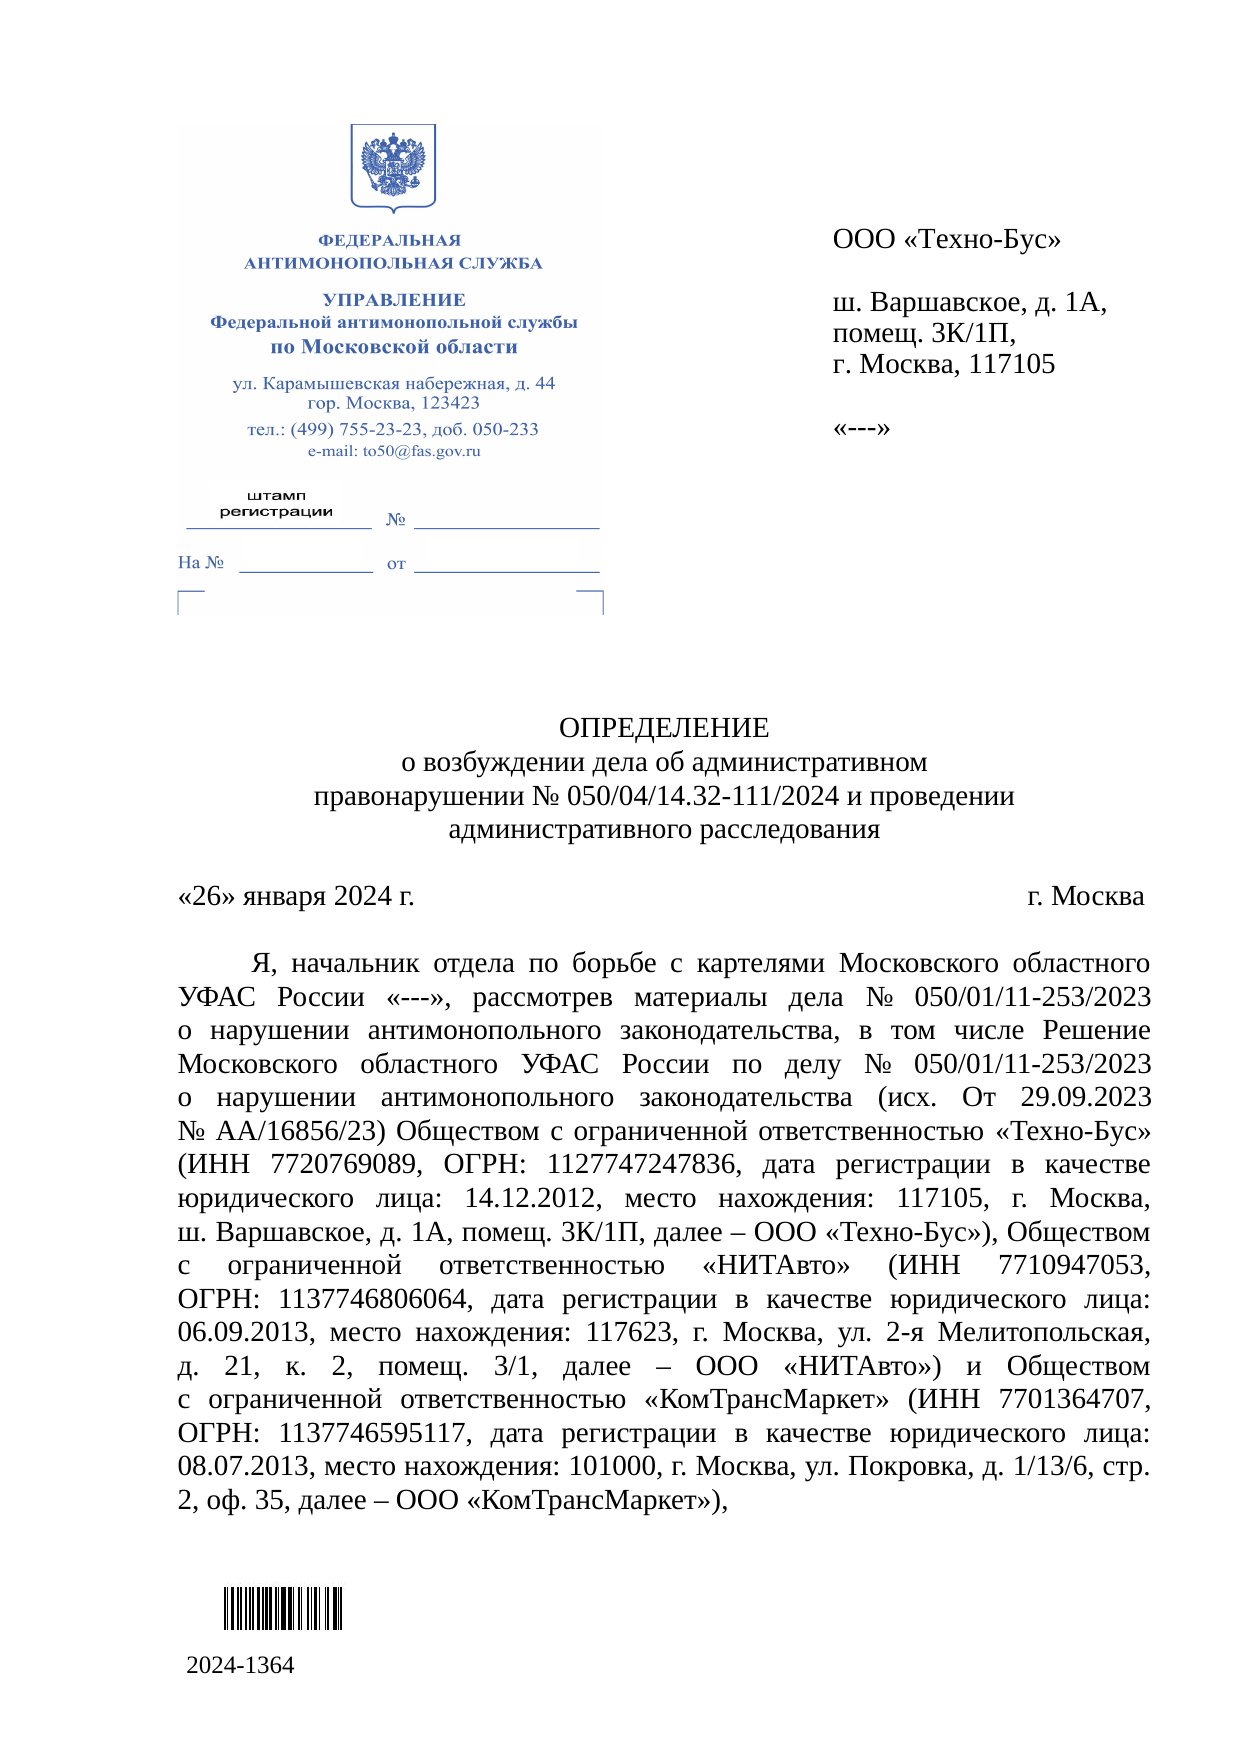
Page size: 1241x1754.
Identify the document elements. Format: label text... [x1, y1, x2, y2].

text помещ. 3К/1П, [833, 317, 1181, 348]
picture [177, 1582, 390, 1630]
subtitle ОПРЕДЕЛЕНИЕ [177, 711, 1152, 744]
text Я, начальник отдела по борьбе с картелями Московского областного УФАС России «---», рассмотрев материалы дела № 050/01/11-253/2023 о нарушении антимонопольного законодательства, в том числе Решение Московского областного УФАС России по делу № 050/01/11-253/2023 о нарушении антимонопольного законодательства (исх. От 29.09.2023 № АА/16856/23) Обществом с ограниченной ответственностью «Техно-Бус» (ИНН 7720769089, ОГРН: 1127747247836, дата регистрации в качестве юридического лица: 14.12.2012, место нахождения: 117105, г. Москва, ш. Варшавское, д. 1А, помещ. 3К/1П, далее – ООО «Техно-Бус»), Обществом с ограниченной ответственностью «НИТАвто» (ИНН 7710947053, ОГРН: 1137746806064, дата регистрации в качестве юридического лица: 06.09.2013, место нахождения: 117623, г. Москва, ул. 2-я Мелитопольская, д. 21, к. 2, помещ. 3/1, далее – ООО «НИТАвто») и Обществом с ограниченной ответственностью «КомТрансМаркет» (ИНН 7701364707, ОГРН: 1137746595117, дата регистрации в качестве юридического лица: 08.07.2013, место нахождения: 101000, г. Москва, ул. Покровка, д. 1/13/6, стр. 2, оф. 35, далее – ООО «КомТрансМаркет»), [177, 945, 1152, 1516]
text о возбуждении дела об административном правонарушении № 050/04/14.32-111/2024 и проведении административного расследования [177, 744, 1152, 845]
text ООО «Техно-Бус» [833, 223, 1181, 255]
text ш. Варшавское, д. 1А, [833, 286, 1181, 317]
text «---» [833, 411, 1181, 442]
picture [177, 124, 604, 615]
text г. Москва, 117105 [833, 348, 1181, 380]
text «26» января 2024 г. г. Москва [177, 878, 1152, 912]
